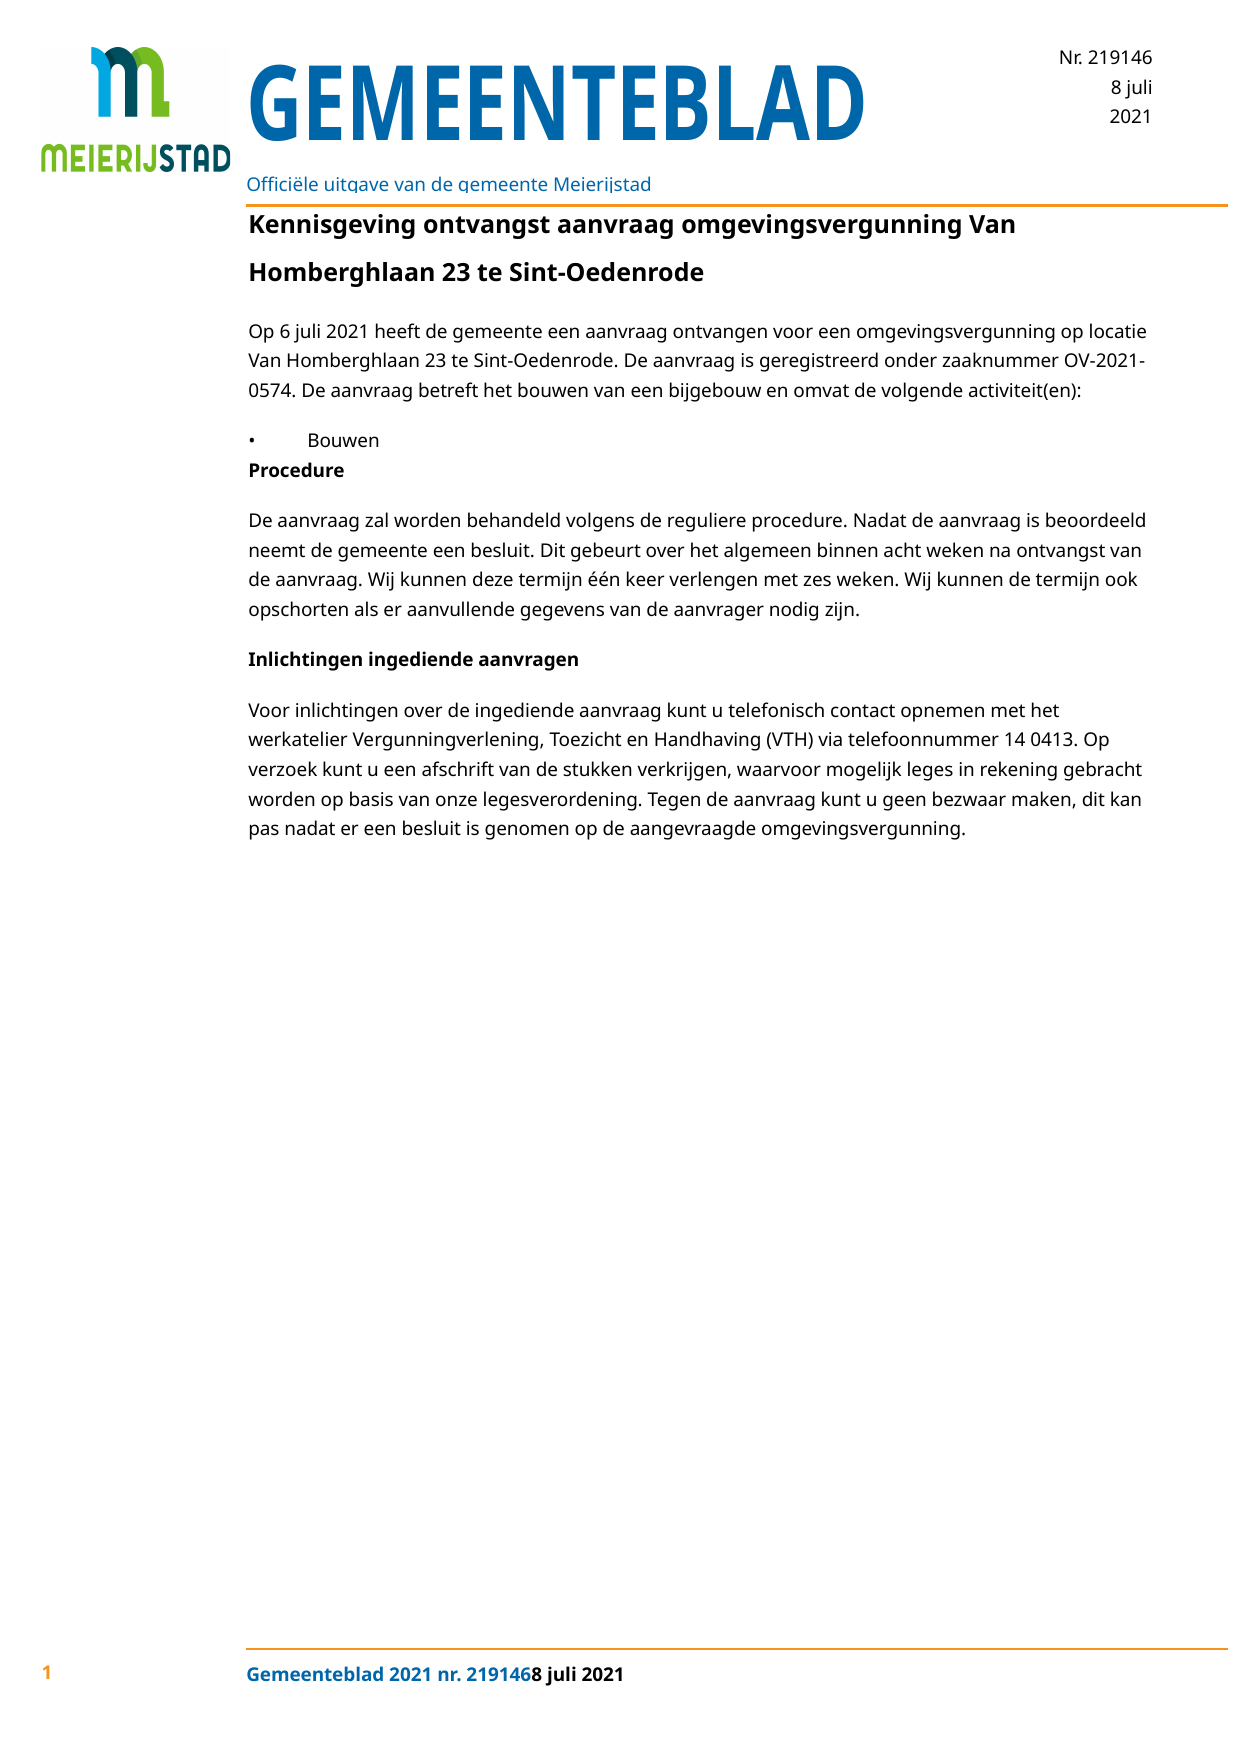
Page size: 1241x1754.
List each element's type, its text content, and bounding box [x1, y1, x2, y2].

text Voor inlichtingen over de ingediende aanvraag kunt u telefonisch contact opnemen met het werkatelier Vergunningverlening, Toezicht en Handhaving (VTH) via telefoonnummer 14 0413. Op verzoek kunt u een afschrift van de stukken verkrijgen, waarvoor mogelijk leges in rekening gebracht worden op basis van onze legesverordening. Tegen de aanvraag kunt u geen bezwaar maken, dit kan pas nadat er een besluit is genomen op de aangevraagde omgevingsvergunning. [248, 697, 1152, 841]
text Procedure [248, 457, 1152, 483]
text Op 6 juli 2021 heeft de gemeente een aanvraag ontvangen voor een omgevingsvergunning op locatie Van Homberghlaan 23 te Sint-Oedenrode. De aanvraag is geregistreerd onder zaaknummer OV-2021-0574. De aanvraag betreft het bouwen van een bijgebouw en omvat de volgende activiteit(en): [248, 318, 1152, 403]
text Kennisgeving ontvangst aanvraag omgevingsvergunning Van Homberghlaan 23 te Sint-Oedenrode [248, 207, 1152, 288]
list Bouwen [248, 427, 1152, 453]
text Inlichtingen ingediende aanvragen [248, 647, 1152, 672]
text De aanvraag zal worden behandeld volgens de reguliere procedure. Nadat de aanvraag is beoordeeld neemt de gemeente een besluit. Dit gebeurt over het algemeen binnen acht weken na ontvangst van de aanvraag. Wij kunnen deze termijn één keer verlengen met zes weken. Wij kunnen de termijn ook opschorten als er aanvullende gegevens van de aanvrager nodig zijn. [248, 507, 1152, 622]
picture [41, 47, 231, 172]
